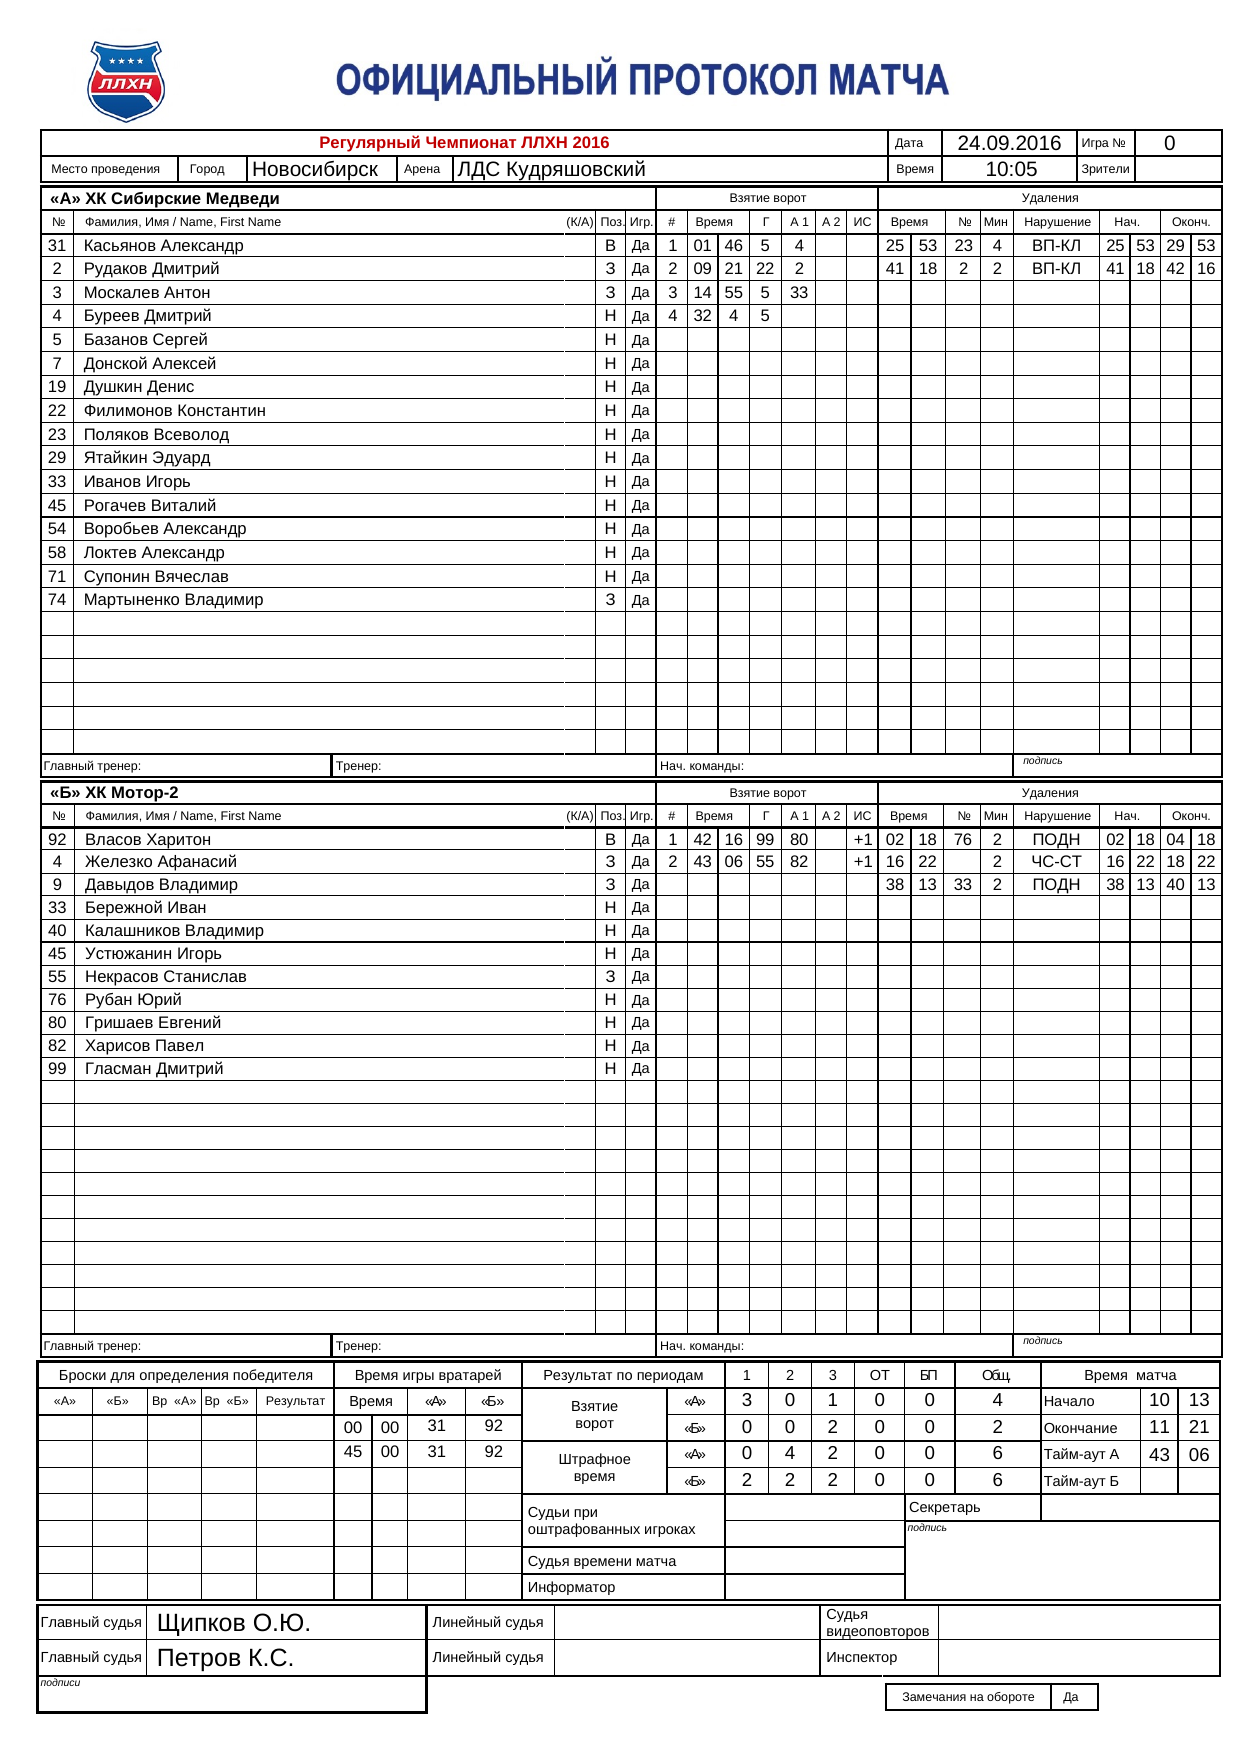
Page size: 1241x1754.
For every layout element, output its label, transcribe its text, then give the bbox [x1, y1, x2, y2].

table_cell [912, 1035, 943, 1057]
table_header Взятие ворот [657, 188, 877, 209]
table_cell [75, 1288, 564, 1310]
table_cell [981, 281, 1013, 303]
table_cell [847, 470, 877, 493]
table_cell [626, 1311, 655, 1333]
table_cell [944, 1012, 980, 1033]
table_cell [596, 1288, 625, 1310]
table_cell 2 [782, 257, 815, 280]
table_cell [1161, 683, 1190, 706]
table_cell [1014, 1196, 1099, 1218]
table_cell [944, 1173, 980, 1195]
table_cell [981, 1058, 1013, 1079]
table_cell [596, 1127, 625, 1149]
table_cell [1161, 636, 1190, 658]
table_header ОТ [855, 1363, 904, 1387]
table_cell [565, 328, 595, 351]
table_cell [719, 1196, 749, 1218]
table_cell [719, 1311, 749, 1333]
table_cell 2 [657, 257, 687, 280]
table_cell [1014, 1288, 1099, 1310]
table_cell 1 [812, 1389, 854, 1413]
table_cell [688, 1173, 717, 1195]
table_cell [565, 1127, 595, 1149]
table_cell [912, 328, 945, 351]
table_cell [1192, 1242, 1221, 1264]
table_cell [782, 1104, 815, 1126]
table_cell Линейный судья [428, 1640, 554, 1675]
table_cell 0 [726, 1415, 768, 1440]
table_cell [1192, 612, 1221, 634]
table_cell [75, 1173, 564, 1195]
table_cell [782, 943, 815, 964]
table_cell Филимонов Константин [74, 399, 564, 422]
table_cell [750, 1127, 781, 1149]
table_cell [782, 636, 815, 658]
table_cell В [596, 829, 625, 849]
table_cell [847, 707, 877, 729]
table_cell [912, 1311, 943, 1333]
table_cell 9 [42, 874, 74, 895]
table_cell 53 [1192, 235, 1221, 256]
table_cell [981, 446, 1013, 469]
table_cell [946, 707, 980, 729]
table_cell [981, 659, 1013, 682]
table_cell [1014, 352, 1099, 374]
table_cell «Б» [668, 1468, 724, 1493]
table_cell [750, 565, 781, 587]
table_cell [1014, 470, 1099, 493]
table_cell 16 [879, 850, 910, 872]
table_cell Устюжанин Игорь [75, 943, 564, 964]
table_cell [1131, 423, 1160, 445]
table_cell [750, 659, 781, 682]
table_cell [816, 399, 846, 422]
table_cell [719, 1058, 749, 1079]
table_cell [688, 494, 717, 516]
table_cell [816, 1012, 846, 1033]
table_cell 0 [905, 1415, 954, 1440]
table_cell [816, 541, 846, 564]
table_cell З [596, 850, 625, 872]
table_cell [816, 1081, 846, 1103]
table_cell [75, 1150, 564, 1172]
table_cell [335, 1521, 371, 1546]
table_cell Главный судья [39, 1640, 146, 1675]
table_cell [782, 518, 815, 540]
table_cell [879, 352, 910, 374]
table_cell [847, 1150, 877, 1172]
table_cell Поз. [596, 211, 625, 233]
table_cell [847, 235, 877, 256]
table_cell [816, 281, 846, 303]
table_header 2 [769, 1363, 811, 1387]
table_cell 2 [812, 1415, 854, 1440]
table_cell [981, 920, 1013, 941]
table_cell [1100, 730, 1129, 753]
table_cell [657, 470, 687, 493]
table_cell [42, 1311, 74, 1333]
table_cell [847, 446, 877, 469]
table_cell [782, 874, 815, 895]
table_cell [75, 1196, 564, 1218]
table_cell [981, 1173, 1013, 1195]
table_cell [688, 423, 717, 445]
table_cell [847, 1242, 877, 1264]
table_cell [657, 565, 687, 587]
table_cell [750, 1012, 781, 1033]
table_cell А 2 [816, 805, 846, 826]
table_cell [944, 1150, 980, 1172]
table_cell [42, 1196, 74, 1218]
table_cell [1161, 376, 1190, 398]
table_cell [408, 1468, 465, 1493]
table_cell [782, 399, 815, 422]
table_cell [1014, 683, 1099, 706]
table_cell 2 [981, 257, 1013, 280]
table_cell [1131, 1058, 1160, 1079]
table_cell [1192, 659, 1221, 682]
table_cell [847, 920, 877, 941]
table_cell Зрители [1078, 157, 1134, 181]
table_cell [565, 352, 595, 374]
table_cell [408, 1574, 465, 1599]
table_cell 38 [1100, 874, 1129, 895]
table_cell [74, 683, 564, 706]
table_cell [688, 446, 717, 469]
table_cell Да [626, 352, 655, 374]
table_cell 4 [719, 305, 749, 327]
table_cell [657, 1081, 687, 1103]
table_cell [879, 1242, 910, 1264]
table_cell [1192, 423, 1221, 445]
table_cell [879, 588, 910, 611]
table_cell [596, 1196, 625, 1218]
table_cell [1014, 612, 1099, 634]
table_cell [1131, 328, 1160, 351]
table_cell [782, 1242, 815, 1264]
table_cell 0 [905, 1389, 954, 1413]
table_cell 13 [912, 874, 943, 895]
table_cell [879, 1081, 910, 1103]
table_cell [981, 1288, 1013, 1310]
table_cell 4 [657, 305, 687, 327]
table_cell 2 [812, 1442, 854, 1467]
table_cell [944, 896, 980, 918]
table_cell [981, 305, 1013, 327]
table_cell [1131, 494, 1160, 516]
table_cell Поляков Всеволод [74, 423, 564, 445]
table_cell Н [596, 565, 625, 587]
table_cell [981, 1104, 1013, 1126]
table_cell [373, 1547, 407, 1573]
table_cell [782, 1012, 815, 1033]
table_cell Судья времени матча [523, 1548, 724, 1573]
table_cell [408, 1521, 465, 1546]
table_cell [1014, 446, 1099, 469]
table_cell Инспектор [821, 1640, 938, 1675]
table_cell [944, 1219, 980, 1241]
table_cell Локтев Александр [74, 541, 564, 564]
table_cell [1161, 446, 1190, 469]
table_cell ВП-КЛ [1014, 235, 1099, 256]
table_cell [1161, 896, 1190, 918]
table_cell [750, 1265, 781, 1287]
table_cell Москалев Антон [74, 281, 564, 303]
table_cell [688, 588, 717, 611]
table_cell [1014, 1173, 1099, 1195]
table_cell [257, 1468, 333, 1493]
table_cell [912, 1288, 943, 1310]
table_cell [257, 1547, 333, 1573]
table_cell [816, 874, 846, 895]
table_cell [75, 1127, 564, 1149]
table_cell [1192, 470, 1221, 493]
table_cell Да [626, 1012, 655, 1033]
table_cell [148, 1574, 201, 1599]
table_cell [1100, 399, 1129, 422]
table_cell [719, 683, 749, 706]
table_header Замечания на обороте [887, 1685, 1050, 1709]
table_cell [912, 1173, 943, 1195]
table_cell [657, 446, 687, 469]
table_cell [202, 1547, 256, 1573]
table_cell 29 [42, 446, 73, 469]
table_cell [782, 659, 815, 682]
table_cell Н [596, 328, 625, 351]
table_cell Да [626, 966, 655, 987]
table_cell [847, 1219, 877, 1241]
table_cell [1161, 989, 1190, 1011]
table_cell [626, 659, 655, 682]
table_cell Да [626, 896, 655, 918]
table_header 24.09.2016 [943, 131, 1076, 155]
table_cell [719, 943, 749, 964]
table_cell [946, 305, 980, 327]
table_cell 21 [719, 257, 749, 280]
table_cell Да [626, 235, 655, 256]
table_cell [782, 989, 815, 1011]
table_cell [1014, 1127, 1099, 1149]
table_cell [565, 1196, 595, 1218]
table_cell [782, 966, 815, 987]
table_cell [1161, 1058, 1190, 1079]
table_cell [719, 1288, 749, 1310]
table_cell 16 [719, 829, 749, 849]
table_cell [912, 1150, 943, 1172]
table_cell [1192, 541, 1221, 564]
table_cell [946, 518, 980, 540]
table_cell [946, 328, 980, 351]
table_cell [944, 1288, 980, 1310]
table_cell [1192, 1150, 1221, 1172]
table_cell Вр «А» [148, 1389, 201, 1413]
table_cell Рубан Юрий [75, 989, 564, 1011]
table_cell 99 [42, 1058, 74, 1079]
table_cell [750, 920, 781, 941]
table_cell Ятайкин Эдуард [74, 446, 564, 469]
table_cell [74, 636, 564, 658]
table_cell [202, 1494, 256, 1520]
table_cell [1131, 1081, 1160, 1103]
table_cell [1014, 1012, 1099, 1033]
table_cell [912, 494, 945, 516]
table_cell [782, 920, 815, 941]
table_cell 0 [855, 1468, 904, 1493]
table_cell 71 [42, 565, 73, 587]
table_cell [1131, 730, 1160, 753]
table_cell [912, 305, 945, 327]
table_cell [565, 1150, 595, 1172]
table_cell [782, 1150, 815, 1172]
table_cell [782, 1311, 815, 1333]
table_cell [816, 943, 846, 964]
table_cell [626, 1265, 655, 1287]
table_cell 18 [912, 829, 943, 849]
table_cell [1192, 446, 1221, 469]
table_cell [1100, 636, 1129, 658]
table_cell [1100, 1081, 1129, 1103]
table_cell [1161, 1196, 1190, 1218]
table_cell [688, 565, 717, 587]
table_cell 54 [42, 518, 73, 540]
table_cell Арена [398, 157, 452, 181]
table_cell [565, 257, 595, 280]
table_cell [719, 1219, 749, 1241]
table_cell [688, 659, 717, 682]
table_cell [1161, 352, 1190, 374]
table_cell 18 [912, 257, 945, 280]
table_cell [1161, 399, 1190, 422]
table_cell Секретарь [906, 1495, 1040, 1520]
table_cell Да [626, 376, 655, 398]
table_cell 7 [42, 352, 73, 374]
table_cell Да [626, 305, 655, 327]
table_cell [596, 683, 625, 706]
table_cell Нарушение [1014, 211, 1099, 233]
table_cell [565, 541, 595, 564]
table_cell «А» [408, 1389, 465, 1413]
table_cell [1014, 494, 1099, 516]
table_cell [1014, 1219, 1099, 1241]
table_cell [1100, 920, 1129, 941]
table_cell [202, 1441, 256, 1467]
table_cell [466, 1468, 521, 1493]
table_cell [816, 565, 846, 587]
table_cell [657, 1058, 687, 1079]
table_cell [944, 1081, 980, 1103]
table_cell Да [626, 281, 655, 303]
table_cell [719, 470, 749, 493]
table_cell 01 [688, 235, 717, 256]
table_cell [879, 1265, 910, 1287]
table_cell [565, 376, 595, 398]
table_cell [816, 518, 846, 540]
table_cell [879, 1104, 910, 1126]
table_cell подпись [1014, 1335, 1221, 1356]
table_cell [1192, 1058, 1221, 1079]
table_cell [565, 989, 595, 1011]
table_cell [981, 1265, 1013, 1287]
table_cell Давыдов Владимир [75, 874, 564, 895]
table_cell Окончание [1042, 1415, 1140, 1440]
table_cell [93, 1416, 147, 1440]
table_cell [847, 541, 877, 564]
table_cell [782, 707, 815, 729]
table_cell [1014, 281, 1099, 303]
table_cell [1161, 1311, 1190, 1333]
table_header «Б» ХК Мотор-2 [42, 783, 655, 803]
table_cell Н [596, 305, 625, 327]
table_cell [1131, 1127, 1160, 1149]
table_cell [782, 541, 815, 564]
table_cell [912, 1012, 943, 1033]
table_cell [816, 376, 846, 398]
table_cell Гласман Дмитрий [75, 1058, 564, 1079]
table_cell [879, 612, 910, 634]
table_cell [657, 1288, 687, 1310]
table_cell 42 [1161, 257, 1190, 280]
table_cell [373, 1574, 407, 1599]
table_cell [816, 328, 846, 351]
table_cell 38 [879, 874, 910, 895]
table_cell [688, 636, 717, 658]
table_cell Результат [257, 1389, 333, 1413]
table_cell [1161, 1265, 1190, 1287]
table_cell Да [626, 470, 655, 493]
table_cell [879, 399, 910, 422]
table_cell № [944, 805, 980, 826]
table_cell [202, 1521, 256, 1546]
table_cell [1192, 1288, 1221, 1310]
table_cell 5 [42, 328, 73, 351]
table_cell [782, 1127, 815, 1149]
table_cell [657, 612, 687, 634]
table_cell 22 [42, 399, 73, 422]
table_cell [782, 588, 815, 611]
table_cell [1100, 376, 1129, 398]
table_cell 19 [42, 376, 73, 398]
table_cell № [42, 805, 74, 826]
table_cell [816, 966, 846, 987]
table_cell [1192, 376, 1221, 398]
table_cell [565, 920, 595, 941]
table_cell 45 [42, 494, 73, 516]
table_cell [816, 1242, 846, 1264]
table_cell [847, 1288, 877, 1310]
table_cell [719, 1242, 749, 1264]
table_cell [847, 1173, 877, 1195]
table_header 1 [726, 1363, 768, 1387]
table_cell [912, 423, 945, 445]
table_cell [946, 352, 980, 374]
table_cell [39, 1574, 92, 1599]
table_cell [719, 1035, 749, 1057]
table_cell [1131, 399, 1160, 422]
table_cell [1014, 399, 1099, 422]
table_cell [596, 1081, 625, 1103]
table_cell [565, 730, 595, 753]
table_cell [1014, 328, 1099, 351]
table_cell [782, 1081, 815, 1103]
table_cell [93, 1574, 147, 1599]
table_cell [1192, 588, 1221, 611]
table_cell [1131, 352, 1160, 374]
table_cell [657, 352, 687, 374]
table_cell [879, 376, 910, 398]
table_cell 3 [657, 281, 687, 303]
table_cell [1100, 1265, 1129, 1287]
table_cell Н [596, 989, 625, 1011]
table_cell [1161, 1173, 1190, 1195]
table_cell 3 [726, 1389, 768, 1413]
table_cell [782, 612, 815, 634]
table_cell [257, 1416, 333, 1440]
table_cell [93, 1494, 147, 1520]
table_cell 2 [42, 257, 73, 280]
table_cell [657, 376, 687, 398]
table_cell А 1 [782, 211, 815, 233]
table_cell [657, 1265, 687, 1287]
table_cell З [596, 281, 625, 303]
table_cell 4 [42, 850, 74, 872]
table_cell [42, 1242, 74, 1264]
table_cell [750, 446, 781, 469]
table_cell Н [596, 541, 625, 564]
table_header Время матча [1042, 1363, 1219, 1387]
table_cell [1192, 328, 1221, 351]
table_cell [657, 659, 687, 682]
table_cell 6 [956, 1468, 1040, 1493]
table_cell [565, 423, 595, 445]
table_cell [1131, 470, 1160, 493]
table_cell [657, 1219, 687, 1241]
table_cell [719, 920, 749, 941]
table_cell [981, 966, 1013, 987]
table_cell [596, 636, 625, 658]
table_cell [1100, 305, 1129, 327]
table_cell 00 [373, 1416, 407, 1440]
table_cell [257, 1574, 333, 1599]
table_cell [1100, 1104, 1129, 1126]
table_cell [912, 281, 945, 303]
table_cell [944, 920, 980, 941]
table_cell [1161, 920, 1190, 941]
table_cell [1131, 943, 1160, 964]
table_cell В [596, 235, 625, 256]
table_cell [816, 235, 846, 256]
table_cell Да [626, 257, 655, 280]
table_cell [946, 281, 980, 303]
table_cell 45 [335, 1441, 371, 1467]
table_cell [847, 305, 877, 327]
table_cell [1131, 1104, 1160, 1126]
table_cell [657, 541, 687, 564]
table_cell [912, 1219, 943, 1241]
table_cell [883, 1677, 1220, 1681]
table_cell [816, 920, 846, 941]
table_cell [981, 1081, 1013, 1103]
table_cell Н [596, 518, 625, 540]
table_cell [1014, 541, 1099, 564]
table_cell [944, 1242, 980, 1264]
table_cell [1100, 518, 1129, 540]
table_cell [1014, 966, 1099, 987]
table_cell [408, 1494, 465, 1520]
table_cell 55 [750, 850, 781, 872]
table_cell Рогачев Виталий [74, 494, 564, 516]
table_cell [626, 1196, 655, 1218]
table_cell Н [596, 494, 625, 516]
table_cell [1192, 1081, 1221, 1103]
table_cell [1100, 943, 1129, 964]
table_cell [719, 636, 749, 658]
table_cell [688, 328, 717, 351]
table_cell [565, 1219, 595, 1241]
table_cell [1100, 541, 1129, 564]
table_cell [939, 1640, 1219, 1675]
table_cell [1014, 518, 1099, 540]
table_cell [93, 1521, 147, 1546]
table_cell [1100, 1311, 1129, 1333]
table_cell [1161, 1242, 1190, 1264]
table_cell [816, 707, 846, 729]
table_cell [626, 1219, 655, 1241]
table_cell [939, 1606, 1219, 1639]
table_cell [719, 612, 749, 634]
table_cell [39, 1521, 92, 1546]
table_cell [912, 446, 945, 469]
table_cell [816, 1104, 846, 1126]
table_cell [565, 829, 595, 849]
table_cell # [657, 805, 687, 826]
table_cell [879, 1127, 910, 1149]
table_cell Оконч. [1161, 805, 1221, 826]
table_cell [565, 565, 595, 587]
table_cell [596, 1104, 625, 1126]
table_cell [912, 707, 945, 729]
table_cell Щипков О.Ю. [147, 1606, 425, 1639]
table_cell 00 [373, 1441, 407, 1467]
table_cell Время [688, 805, 749, 826]
table_cell 25 [879, 235, 910, 256]
table_cell [688, 920, 717, 941]
table_cell [657, 730, 687, 753]
table_cell [847, 1127, 877, 1149]
table_cell Новосибирск [248, 157, 396, 181]
table_cell [847, 1012, 877, 1033]
table_cell [148, 1521, 201, 1546]
table_cell [626, 1104, 655, 1126]
table_cell [596, 1242, 625, 1264]
table_cell [1131, 1196, 1160, 1218]
table_cell 18 [1192, 829, 1221, 849]
table_cell 4 [981, 235, 1013, 256]
table_cell [816, 1265, 846, 1287]
table_cell [1192, 352, 1221, 374]
table_cell [39, 1494, 92, 1520]
table_cell Нарушение [1014, 805, 1099, 826]
table_cell [912, 730, 945, 753]
table_cell Время [879, 805, 943, 826]
table_cell [75, 1081, 564, 1103]
table_cell +1 [847, 850, 877, 872]
table_cell [1100, 494, 1129, 516]
table_cell [981, 376, 1013, 398]
table_cell [1014, 1058, 1099, 1079]
table_cell [688, 376, 717, 398]
table_cell подпись [906, 1522, 1219, 1599]
table_cell З [596, 874, 625, 895]
table_cell [565, 470, 595, 493]
table_cell [596, 1265, 625, 1287]
table_cell [565, 1242, 595, 1264]
table_cell [1100, 565, 1129, 587]
table_cell [879, 896, 910, 918]
table_cell [912, 518, 945, 540]
table_cell [719, 376, 749, 398]
table_cell [408, 1547, 465, 1573]
table_cell [847, 1311, 877, 1333]
table_header Да [1052, 1685, 1097, 1709]
table_cell [750, 1081, 781, 1103]
table_cell [626, 707, 655, 729]
table_cell [688, 1288, 717, 1310]
table_cell [750, 376, 781, 398]
table_cell А 1 [782, 805, 815, 826]
table_cell [42, 1150, 74, 1172]
table_cell [912, 1058, 943, 1079]
table_cell [847, 376, 877, 398]
table_cell [688, 683, 717, 706]
table_cell [1192, 896, 1221, 918]
table_cell [1179, 1468, 1219, 1493]
table_cell [657, 966, 687, 987]
table_cell [1161, 541, 1190, 564]
table_cell [816, 494, 846, 516]
table_cell [719, 328, 749, 351]
table_cell [912, 399, 945, 422]
table_cell Н [596, 1058, 625, 1079]
table_cell 2 [956, 1415, 1040, 1440]
table_cell [719, 1012, 749, 1033]
table_cell [782, 565, 815, 587]
table_cell [816, 470, 846, 493]
table_header Дата [889, 131, 941, 155]
table_cell [657, 1311, 687, 1333]
table_cell 92 [466, 1441, 521, 1467]
table_header Броски для определения победителя [39, 1363, 333, 1387]
table_cell [565, 896, 595, 918]
table_cell [879, 966, 910, 987]
table_cell [912, 943, 943, 964]
table_cell [42, 1081, 74, 1103]
table_cell [1192, 1173, 1221, 1195]
table_cell [373, 1494, 407, 1520]
table_cell [565, 1311, 595, 1333]
table_cell [981, 423, 1013, 445]
table_cell [1014, 305, 1099, 327]
table_cell [596, 1173, 625, 1195]
table_cell Мартыненко Владимир [74, 588, 564, 611]
table_cell [1131, 541, 1160, 564]
table_cell 0 [726, 1442, 768, 1467]
table_cell [596, 707, 625, 729]
table_cell [1161, 1127, 1190, 1149]
table_cell [719, 896, 749, 918]
table_cell [912, 1127, 943, 1149]
table_cell [1161, 707, 1190, 729]
table_cell [1100, 1127, 1129, 1149]
table_cell [816, 683, 846, 706]
table_cell [1014, 1242, 1099, 1264]
table_cell [816, 1288, 846, 1310]
table_cell [719, 1150, 749, 1172]
table_cell Н [596, 1035, 625, 1057]
table_cell [555, 1640, 819, 1675]
table_cell «А» [668, 1389, 724, 1413]
table_cell [946, 376, 980, 398]
table_cell [750, 874, 781, 895]
table_cell [1100, 896, 1129, 918]
table_cell [847, 1081, 877, 1103]
table_cell [816, 612, 846, 634]
table_cell [912, 565, 945, 587]
table_cell 76 [944, 829, 980, 849]
table_cell Да [626, 588, 655, 611]
table_cell 4 [782, 235, 815, 256]
table_cell [1014, 989, 1099, 1011]
table_cell [816, 588, 846, 611]
table_cell [626, 730, 655, 753]
table_cell Рудаков Дмитрий [74, 257, 564, 280]
table_cell [565, 1104, 595, 1126]
table_cell [912, 1081, 943, 1103]
table_cell [946, 470, 980, 493]
table_cell Да [626, 518, 655, 540]
table_cell [1100, 281, 1129, 303]
table_cell [42, 1288, 74, 1310]
table_cell Да [626, 328, 655, 351]
table_cell [946, 494, 980, 516]
table_cell [879, 730, 910, 753]
table_cell [750, 943, 781, 964]
table_cell [148, 1547, 201, 1573]
table_cell [1192, 1127, 1221, 1149]
table_cell [981, 896, 1013, 918]
table_cell [1192, 1219, 1221, 1241]
table_cell 31 [408, 1441, 465, 1467]
table_cell [1014, 659, 1099, 682]
table_cell Да [626, 494, 655, 516]
table_cell [981, 541, 1013, 564]
table_cell Главный тренер: [42, 1335, 330, 1356]
table_cell [981, 518, 1013, 540]
table_cell Н [596, 423, 625, 445]
table_cell [981, 565, 1013, 587]
table_cell [816, 257, 846, 280]
table_cell 14 [688, 281, 717, 303]
table_cell [946, 565, 980, 587]
table_cell [750, 588, 781, 611]
table_cell 22 [912, 850, 943, 872]
table_cell Душкин Денис [74, 376, 564, 398]
table_cell [596, 730, 625, 753]
table_cell [879, 446, 910, 469]
table_cell [879, 305, 910, 327]
table_cell 16 [1100, 850, 1129, 872]
table_cell 23 [946, 235, 980, 256]
table_cell [719, 989, 749, 1011]
table_cell [202, 1416, 256, 1440]
table_cell [847, 1058, 877, 1079]
table_cell [847, 494, 877, 516]
table_cell [1131, 305, 1160, 327]
table_header Удаления [879, 783, 1221, 803]
table_cell [428, 1677, 882, 1711]
table_cell [981, 1035, 1013, 1057]
table_cell [879, 920, 910, 941]
table_cell [657, 1173, 687, 1195]
table_cell [1042, 1495, 1219, 1520]
table_cell [912, 1265, 943, 1287]
table_cell [879, 636, 910, 658]
table_header БП [905, 1363, 954, 1387]
table_cell [879, 943, 910, 964]
table_cell [726, 1521, 904, 1546]
table_cell [1100, 470, 1129, 493]
table_cell 0 [855, 1415, 904, 1440]
table_cell Поз. [596, 805, 625, 826]
table_cell Мин [981, 211, 1013, 233]
table_cell [596, 612, 625, 634]
table_cell Да [626, 446, 655, 469]
table_cell [657, 1012, 687, 1033]
table_cell [1014, 730, 1099, 753]
table_cell 31 [42, 235, 73, 256]
table_cell 22 [1131, 850, 1160, 872]
table_cell 53 [912, 235, 945, 256]
table_cell Взятие ворот [523, 1389, 666, 1440]
table_cell 18 [1131, 257, 1160, 280]
table_cell [626, 1242, 655, 1264]
table_cell Время [879, 211, 945, 233]
table_cell [782, 470, 815, 493]
table_cell [946, 659, 980, 682]
table_cell № [42, 211, 73, 233]
table_cell [1161, 1035, 1190, 1057]
table_cell 33 [42, 896, 74, 918]
table_cell 2 [812, 1468, 854, 1493]
table_cell Место проведения [42, 157, 177, 181]
table_cell Мин [981, 805, 1013, 826]
table_cell Время [688, 211, 749, 233]
table_cell [688, 1104, 717, 1126]
table_cell 80 [782, 829, 815, 849]
table_cell [565, 1012, 595, 1033]
table_cell [981, 1150, 1013, 1172]
table_cell [1131, 1035, 1160, 1057]
table_cell [816, 636, 846, 658]
table_cell [750, 1104, 781, 1126]
table_cell [626, 1150, 655, 1172]
table_cell [596, 1311, 625, 1333]
table_cell [565, 399, 595, 422]
table_cell ПОДН [1014, 874, 1099, 895]
table_cell 5 [750, 281, 781, 303]
table_cell «А» [39, 1389, 92, 1413]
table_cell [466, 1521, 521, 1546]
table_cell Главный тренер: [42, 755, 330, 776]
table_cell [1161, 281, 1190, 303]
table_cell Информатор [523, 1575, 724, 1599]
table_cell [1014, 1150, 1099, 1172]
table_cell [657, 1196, 687, 1218]
table_cell [657, 494, 687, 516]
table_cell 06 [719, 850, 749, 872]
table_cell [1192, 966, 1221, 987]
table_cell [1014, 707, 1099, 729]
table_cell 1 [657, 829, 687, 849]
table_cell Железко Афанасий [75, 850, 564, 872]
table_cell Вр «Б» [202, 1389, 256, 1413]
table_cell [879, 707, 910, 729]
table_cell Супонин Вячеслав [74, 565, 564, 587]
table_cell [944, 1104, 980, 1126]
table_cell [688, 1242, 717, 1264]
table_cell [782, 683, 815, 706]
table_cell [1100, 989, 1129, 1011]
table_cell [847, 966, 877, 987]
table_cell [1100, 352, 1129, 374]
table_cell 33 [944, 874, 980, 895]
table_cell [726, 1495, 904, 1520]
table_cell [257, 1521, 333, 1546]
table_cell [1131, 1265, 1160, 1287]
table_cell 2 [981, 829, 1013, 849]
table_cell [1014, 423, 1099, 445]
table_cell Н [596, 920, 625, 941]
table_cell 0 [769, 1389, 811, 1413]
table_cell [657, 683, 687, 706]
table_cell [688, 1311, 717, 1333]
table_cell Игр. [626, 211, 655, 233]
table_cell [565, 305, 595, 327]
table_cell [879, 328, 910, 351]
table_cell [688, 943, 717, 964]
table_cell [688, 612, 717, 634]
table_cell [1014, 376, 1099, 398]
table_cell 29 [1161, 235, 1190, 256]
table_cell 1 [657, 235, 687, 256]
table_cell [1014, 896, 1099, 918]
table_cell [847, 943, 877, 964]
table_cell [847, 874, 877, 895]
table_cell [981, 1242, 1013, 1264]
table_cell [847, 281, 877, 303]
table_cell 10 [1141, 1389, 1177, 1413]
table_cell [565, 235, 595, 256]
table_cell [847, 399, 877, 422]
table_cell +1 [847, 829, 877, 849]
table_cell [1161, 943, 1190, 964]
table_cell [847, 423, 877, 445]
table_cell [373, 1468, 407, 1493]
table_cell [657, 1104, 687, 1126]
table_cell [148, 1441, 201, 1467]
table_cell [565, 446, 595, 469]
table_cell [847, 989, 877, 1011]
table_cell 0 [905, 1442, 954, 1467]
table_cell [688, 1127, 717, 1149]
table_cell [466, 1547, 521, 1573]
table_cell [946, 636, 980, 658]
table_cell [565, 1265, 595, 1287]
table_cell [1161, 1081, 1190, 1103]
table_cell [750, 399, 781, 422]
table_cell [719, 1265, 749, 1287]
table_cell [750, 423, 781, 445]
table_cell [816, 305, 846, 327]
table_cell [39, 1468, 92, 1493]
table_cell [816, 1150, 846, 1172]
table_cell [782, 423, 815, 445]
table_cell [688, 1265, 717, 1287]
table_cell З [596, 257, 625, 280]
table_cell Фамилия, Имя / Name, First Name [75, 805, 565, 826]
table_cell [719, 730, 749, 753]
table_cell [879, 989, 910, 1011]
table_cell Н [596, 376, 625, 398]
table_cell [1192, 1311, 1221, 1333]
table_cell [1192, 920, 1221, 941]
table_cell 0 [855, 1389, 904, 1413]
table_cell Главный судья [39, 1606, 146, 1639]
table_cell [816, 1127, 846, 1149]
table_cell [688, 518, 717, 540]
table_cell Да [626, 920, 655, 941]
table_cell [879, 1150, 910, 1172]
table_cell [466, 1494, 521, 1520]
table_cell Гришаев Евгений [75, 1012, 564, 1033]
table_cell [912, 541, 945, 564]
table_cell 55 [42, 966, 74, 987]
table_header Время игры вратарей [335, 1363, 521, 1387]
table_cell [750, 328, 781, 351]
table_cell [596, 1150, 625, 1172]
table_cell [1131, 966, 1160, 987]
table_cell 80 [42, 1012, 74, 1033]
table_cell [688, 1219, 717, 1241]
table_cell [750, 707, 781, 729]
table_cell А 2 [816, 211, 846, 233]
table_cell [1192, 399, 1221, 422]
table_cell [719, 1104, 749, 1126]
table_cell [1100, 1173, 1129, 1195]
table_cell [257, 1441, 333, 1467]
table_cell [93, 1547, 147, 1573]
table_cell 00 [335, 1416, 371, 1440]
table_cell [688, 1196, 717, 1218]
table_cell [1161, 1288, 1190, 1310]
table_cell Игр. [626, 805, 655, 826]
table_cell [688, 730, 717, 753]
table_cell [657, 1150, 687, 1172]
table_cell [816, 446, 846, 469]
table_cell Н [596, 399, 625, 422]
table_cell [1100, 1242, 1129, 1264]
table_cell [847, 1265, 877, 1287]
table_cell [944, 943, 980, 964]
table_cell [782, 730, 815, 753]
table_cell [719, 1081, 749, 1103]
table_cell Да [626, 874, 655, 895]
table_cell Да [626, 541, 655, 564]
table_cell [1161, 494, 1190, 516]
table_cell [944, 1058, 980, 1079]
table_cell [1131, 518, 1160, 540]
table_cell [912, 1242, 943, 1264]
table_cell 23 [42, 423, 73, 445]
table_cell [1100, 683, 1129, 706]
table_header Общ. [956, 1363, 1040, 1387]
table_cell ЧС-СТ [1014, 850, 1099, 872]
table_cell [981, 707, 1013, 729]
table_header Удаления [879, 188, 1221, 209]
table_cell [335, 1468, 371, 1493]
table_cell 33 [782, 281, 815, 303]
table_cell [726, 1575, 904, 1599]
table_cell [981, 328, 1013, 351]
table_cell [1161, 1219, 1190, 1241]
table_cell Да [626, 423, 655, 445]
table_cell [782, 1265, 815, 1287]
table_cell 45 [42, 943, 74, 964]
table_cell [750, 612, 781, 634]
table_cell [688, 966, 717, 987]
table_cell [879, 1012, 910, 1033]
table_cell [1192, 1196, 1221, 1218]
table_cell [1100, 707, 1129, 729]
table_cell [782, 1173, 815, 1195]
table_cell [946, 423, 980, 445]
table_cell 58 [42, 541, 73, 564]
table_cell [1161, 730, 1190, 753]
table_cell [981, 683, 1013, 706]
table_cell [782, 352, 815, 374]
table_cell Город [179, 157, 246, 181]
table_cell [1014, 565, 1099, 587]
table_cell [847, 257, 877, 280]
table_cell 2 [981, 874, 1013, 895]
table_cell 2 [657, 850, 687, 872]
table_cell [1192, 1035, 1221, 1057]
table_cell [879, 423, 910, 445]
table_cell [879, 281, 910, 303]
table_cell Базанов Сергей [74, 328, 564, 351]
table_cell [74, 730, 564, 753]
table_cell [1131, 989, 1160, 1011]
table_cell [782, 376, 815, 398]
table_cell 41 [1100, 257, 1129, 280]
table_cell [816, 850, 846, 872]
table_cell Да [626, 850, 655, 872]
table_cell [1161, 518, 1190, 540]
table_cell [565, 874, 595, 895]
table_cell [596, 659, 625, 682]
table_cell [879, 541, 910, 564]
table_cell [688, 470, 717, 493]
table_header Результат по периодам [523, 1363, 724, 1387]
table_cell [657, 399, 687, 422]
table_cell [1100, 423, 1129, 445]
table_cell Тайм-аут А [1042, 1441, 1140, 1467]
table_cell [1014, 1104, 1099, 1126]
table_cell Некрасов Станислав [75, 966, 564, 987]
table_cell [688, 1150, 717, 1172]
table_cell 18 [1131, 829, 1160, 849]
table_cell Нач. [1100, 211, 1160, 233]
table_cell Штрафное время [523, 1442, 666, 1493]
table_cell Тайм-аут Б [1042, 1468, 1140, 1493]
table_cell З [596, 588, 625, 611]
table_cell [1161, 470, 1190, 493]
table_cell [1161, 588, 1190, 611]
table_cell 0 [905, 1468, 954, 1493]
table_cell [946, 730, 980, 753]
table_cell [688, 352, 717, 374]
table_cell [39, 1441, 92, 1467]
table_cell [42, 612, 73, 634]
table_cell [981, 494, 1013, 516]
table_cell [816, 896, 846, 918]
table_cell [944, 850, 980, 872]
table_cell [1192, 636, 1221, 658]
table_cell [1100, 1288, 1129, 1310]
table_cell 22 [750, 257, 781, 280]
table_cell [626, 1081, 655, 1103]
table_cell [816, 1035, 846, 1057]
table_cell [1014, 636, 1099, 658]
table_cell [946, 446, 980, 469]
table_cell Г [750, 805, 781, 826]
table_cell [912, 352, 945, 374]
table_cell [626, 1173, 655, 1195]
table_cell [750, 636, 781, 658]
table_cell [719, 588, 749, 611]
table_cell [946, 588, 980, 611]
table_cell [912, 376, 945, 398]
table_cell [719, 707, 749, 729]
table_cell [847, 896, 877, 918]
table_cell [335, 1494, 371, 1520]
table_cell [782, 494, 815, 516]
table_cell [1100, 659, 1129, 682]
table_cell [719, 1127, 749, 1149]
table_cell [75, 1265, 564, 1287]
table_cell [1014, 1311, 1099, 1333]
table_cell [981, 1311, 1013, 1333]
table_cell [719, 423, 749, 445]
table_cell [1100, 328, 1129, 351]
table_cell [657, 1127, 687, 1149]
table_cell [719, 1173, 749, 1195]
table_cell [912, 1104, 943, 1126]
table_cell [1141, 1468, 1177, 1493]
table_cell Да [626, 1035, 655, 1057]
table_cell [879, 1311, 910, 1333]
table_cell [1192, 494, 1221, 516]
table_cell Да [626, 1058, 655, 1079]
table_cell 25 [1100, 235, 1129, 256]
table_cell 10:05 [943, 157, 1076, 181]
table_header «А» ХК Сибирские Медведи [42, 188, 655, 209]
table_cell [719, 399, 749, 422]
table_cell 02 [879, 829, 910, 849]
table_cell 43 [688, 850, 717, 872]
table_cell 4 [769, 1442, 811, 1467]
table_cell [688, 896, 717, 918]
table_cell [148, 1416, 201, 1440]
table_cell [1100, 966, 1129, 987]
table_cell [726, 1548, 904, 1573]
table_cell [1014, 1035, 1099, 1057]
table_cell [565, 943, 595, 964]
table_cell [466, 1574, 521, 1599]
table_cell [565, 281, 595, 303]
table_cell [912, 896, 943, 918]
table_cell [981, 352, 1013, 374]
table_cell [912, 470, 945, 493]
table_cell [912, 989, 943, 1011]
table_cell 0 [855, 1442, 904, 1467]
picture [5, 28, 1179, 129]
table_cell [1131, 659, 1160, 682]
table_cell [816, 423, 846, 445]
table_cell Харисов Павел [75, 1035, 564, 1057]
table_cell [944, 1265, 980, 1287]
table_cell [42, 659, 73, 682]
table_cell [879, 565, 910, 587]
table_cell [879, 659, 910, 682]
table_cell [1131, 1219, 1160, 1241]
table_cell 99 [750, 829, 781, 849]
table_cell [1100, 1012, 1129, 1033]
table_cell [1131, 281, 1160, 303]
table_cell [750, 1242, 781, 1264]
table_cell [555, 1606, 819, 1639]
table_cell [657, 920, 687, 941]
table_cell [1100, 1219, 1129, 1241]
table_cell [879, 1288, 910, 1310]
table_cell 92 [466, 1416, 521, 1440]
table_cell [1161, 612, 1190, 634]
table_cell [1131, 896, 1160, 918]
table_cell Н [596, 352, 625, 374]
table_cell 16 [1192, 257, 1221, 280]
table_cell Время [335, 1389, 407, 1413]
table_cell [657, 896, 687, 918]
table_cell [565, 1035, 595, 1057]
table_cell [879, 1035, 910, 1057]
table_cell 76 [42, 989, 74, 1011]
table_cell [202, 1574, 256, 1599]
table_cell [847, 352, 877, 374]
table_cell [1161, 659, 1190, 682]
table_cell [74, 659, 564, 682]
table_cell [42, 1104, 74, 1126]
table_cell 3 [42, 281, 73, 303]
table_cell 40 [1161, 874, 1190, 895]
table_cell [93, 1441, 147, 1467]
table_cell 06 [1179, 1441, 1219, 1467]
table_cell [750, 541, 781, 564]
table_cell Н [596, 943, 625, 964]
table_cell [944, 1035, 980, 1057]
table_cell [879, 1173, 910, 1195]
table_cell [42, 707, 73, 729]
table_cell [1161, 565, 1190, 587]
table_cell [816, 352, 846, 374]
table_cell З [596, 966, 625, 987]
table_cell [1131, 376, 1160, 398]
table_cell [719, 541, 749, 564]
table_cell [847, 1196, 877, 1218]
table_cell [750, 1219, 781, 1241]
table_cell Нач. команды: [657, 1335, 1012, 1356]
table_cell [946, 399, 980, 422]
table_cell [1131, 1242, 1160, 1264]
table_cell Да [626, 829, 655, 849]
table_cell [847, 636, 877, 658]
table_cell [565, 1081, 595, 1103]
table_cell [42, 1127, 74, 1149]
table_cell [1192, 730, 1221, 753]
table_cell [944, 966, 980, 987]
table_cell [816, 1196, 846, 1218]
table_cell 13 [1179, 1389, 1219, 1413]
table_cell [565, 707, 595, 729]
table_cell [719, 659, 749, 682]
table_cell [782, 1219, 815, 1241]
table_cell [1161, 966, 1190, 987]
table_cell [981, 636, 1013, 658]
table_cell [1014, 1265, 1099, 1287]
table_cell [782, 896, 815, 918]
table_cell [42, 683, 73, 706]
table_cell 09 [688, 257, 717, 280]
table_cell [879, 1219, 910, 1241]
table_cell [1131, 1012, 1160, 1033]
table_cell 13 [1192, 874, 1221, 895]
table_cell [1192, 989, 1221, 1011]
table_cell Да [626, 399, 655, 422]
table_cell 74 [42, 588, 73, 611]
table_cell [750, 989, 781, 1011]
table_cell [912, 920, 943, 941]
table_cell Судьи при оштрафованных игроках [523, 1495, 724, 1546]
table_cell [1014, 920, 1099, 941]
table_cell [847, 565, 877, 587]
table_cell [816, 1058, 846, 1079]
table_cell [750, 494, 781, 516]
table_cell 04 [1161, 829, 1190, 849]
table_cell [1192, 305, 1221, 327]
table_cell [912, 966, 943, 987]
table_cell [944, 1196, 980, 1218]
table_cell [257, 1494, 333, 1520]
table_cell 92 [42, 829, 74, 849]
table_cell 42 [688, 829, 717, 849]
table_cell Оконч. [1161, 211, 1221, 233]
table_cell [565, 1058, 595, 1079]
table_cell 53 [1131, 235, 1160, 256]
table_cell [750, 1150, 781, 1172]
table_cell Н [596, 470, 625, 493]
table_cell [657, 1242, 687, 1264]
table_cell [657, 636, 687, 658]
table_cell 21 [1179, 1415, 1219, 1440]
table_cell [1192, 1012, 1221, 1033]
table_cell [981, 1219, 1013, 1241]
table_cell «А» [668, 1442, 724, 1467]
table_cell 2 [946, 257, 980, 280]
table_cell [1131, 636, 1160, 658]
table_cell Г [750, 211, 781, 233]
table_cell Калашников Владимир [75, 920, 564, 941]
table_cell # [657, 211, 687, 233]
table_cell [1192, 565, 1221, 587]
table_cell [912, 683, 945, 706]
table_cell Н [596, 446, 625, 469]
table_cell [782, 1058, 815, 1079]
table_cell [1131, 1173, 1160, 1195]
table_cell [981, 612, 1013, 634]
table_cell [816, 730, 846, 753]
table_cell Иванов Игорь [74, 470, 564, 493]
table_cell 43 [1141, 1441, 1177, 1467]
table_cell 46 [719, 235, 749, 256]
table_cell 18 [1161, 850, 1190, 872]
table_cell [1100, 588, 1129, 611]
table_cell «Б» [93, 1389, 147, 1413]
table_cell [981, 399, 1013, 422]
table_cell [657, 423, 687, 445]
table_cell 02 [1100, 829, 1129, 849]
table_cell [750, 1058, 781, 1079]
table_cell [719, 874, 749, 895]
table_cell [688, 1081, 717, 1103]
table_cell [626, 683, 655, 706]
table_cell [657, 518, 687, 540]
table_cell [981, 470, 1013, 493]
table_header 0 [1136, 131, 1221, 155]
table_cell [335, 1574, 371, 1599]
table_cell [565, 683, 595, 706]
table_cell Да [626, 989, 655, 1011]
table_cell [657, 588, 687, 611]
table_cell [75, 1104, 564, 1126]
table_cell [1099, 1682, 1220, 1711]
table_cell [335, 1547, 371, 1573]
table_cell 13 [1131, 874, 1160, 895]
table_cell [148, 1494, 201, 1520]
table_cell Судья видеоповторов [821, 1606, 938, 1639]
table_cell Буреев Дмитрий [74, 305, 564, 327]
table_cell 4 [42, 305, 73, 327]
table_cell Тренер: [333, 1335, 655, 1356]
table_cell [688, 1012, 717, 1033]
table_cell ИС [847, 211, 877, 233]
table_cell [750, 518, 781, 540]
table_cell [847, 612, 877, 634]
table_cell [719, 352, 749, 374]
table_cell [657, 943, 687, 964]
table_cell [42, 1173, 74, 1195]
table_cell [565, 636, 595, 658]
table_cell подписи [39, 1677, 425, 1711]
table_cell [1161, 1012, 1190, 1033]
table_cell [688, 541, 717, 564]
table_cell подпись [1014, 755, 1221, 776]
table_cell Тренер: [333, 755, 655, 776]
table_cell [944, 1311, 980, 1333]
table_cell [688, 1058, 717, 1079]
table_cell 2 [726, 1468, 768, 1493]
table_cell [202, 1468, 256, 1493]
table_cell [816, 659, 846, 682]
table_cell [944, 989, 980, 1011]
table_cell [879, 494, 910, 516]
table_cell [373, 1521, 407, 1546]
table_cell [1014, 1081, 1099, 1103]
table_header Регулярный Чемпионат ЛЛХН 2016 [42, 131, 887, 155]
table_cell ПОДН [1014, 829, 1099, 849]
table_cell [1161, 423, 1190, 445]
table_cell 31 [408, 1416, 465, 1440]
table_cell 40 [42, 920, 74, 941]
table_cell [1100, 612, 1129, 634]
table_cell [657, 328, 687, 351]
table_cell [42, 730, 73, 753]
table_cell [847, 659, 877, 682]
table_cell [816, 1219, 846, 1241]
table_cell [912, 1196, 943, 1218]
table_cell [1131, 1150, 1160, 1172]
table_cell [750, 730, 781, 753]
table_cell [750, 966, 781, 987]
table_cell [847, 683, 877, 706]
table_cell [1131, 707, 1160, 729]
table_cell ИС [847, 805, 877, 826]
table_cell [782, 1196, 815, 1218]
table_cell [688, 399, 717, 422]
table_cell Фамилия, Имя / Name, First Name [74, 211, 565, 233]
table_cell [626, 1288, 655, 1310]
table_cell [565, 494, 595, 516]
table_cell Воробьев Александр [74, 518, 564, 540]
table_header Взятие ворот [657, 783, 877, 803]
table_cell [816, 1173, 846, 1195]
table_cell [565, 966, 595, 987]
table_cell [912, 588, 945, 611]
table_cell [1131, 683, 1160, 706]
table_cell Нач. [1100, 805, 1160, 826]
table_cell [565, 518, 595, 540]
table_cell «Б» [668, 1415, 724, 1440]
table_cell [1131, 920, 1160, 941]
table_cell 33 [42, 470, 73, 493]
table_cell [750, 683, 781, 706]
table_cell [847, 730, 877, 753]
table_cell Начало [1042, 1389, 1140, 1413]
table_cell [946, 612, 980, 634]
table_cell 32 [688, 305, 717, 327]
table_cell Н [596, 1012, 625, 1033]
table_cell [565, 659, 595, 682]
table_cell [912, 612, 945, 634]
table_cell 6 [956, 1442, 1040, 1467]
table_cell [1131, 612, 1160, 634]
table_cell [1131, 1311, 1160, 1333]
table_cell [782, 446, 815, 469]
table_cell Бережной Иван [75, 896, 564, 918]
table_cell 82 [782, 850, 815, 872]
table_cell [1192, 943, 1221, 964]
table_cell [912, 636, 945, 658]
table_cell [981, 943, 1013, 964]
table_cell ЛДС Кудряшовский [454, 157, 887, 181]
table_cell [657, 707, 687, 729]
table_cell [688, 707, 717, 729]
table_cell [1100, 446, 1129, 469]
table_cell 82 [42, 1035, 74, 1057]
table_cell [750, 470, 781, 493]
table_cell [1014, 588, 1099, 611]
table_cell [42, 636, 73, 658]
table_cell [719, 446, 749, 469]
table_cell [626, 636, 655, 658]
table_cell [879, 1058, 910, 1079]
table_cell [1131, 565, 1160, 587]
table_cell [750, 1288, 781, 1310]
table_cell [816, 1311, 846, 1333]
table_cell 55 [719, 281, 749, 303]
table_cell [1100, 1035, 1129, 1057]
table_cell [75, 1242, 564, 1264]
table_cell [750, 896, 781, 918]
table_cell [75, 1219, 564, 1241]
table_cell Линейный судья [428, 1606, 554, 1639]
table_cell [750, 352, 781, 374]
table_cell [75, 1311, 564, 1333]
table_cell [946, 541, 980, 564]
table_cell Время [889, 157, 941, 181]
table_cell [750, 1035, 781, 1057]
table_cell Касьянов Александр [74, 235, 564, 256]
table_cell [565, 850, 595, 872]
table_cell 11 [1141, 1415, 1177, 1440]
table_cell [847, 588, 877, 611]
table_cell [93, 1468, 147, 1493]
table_cell ВП-КЛ [1014, 257, 1099, 280]
table_header 3 [812, 1363, 854, 1387]
table_cell [816, 989, 846, 1011]
table_cell 2 [981, 850, 1013, 872]
table_cell [74, 707, 564, 729]
table_cell [1192, 518, 1221, 540]
table_cell 4 [956, 1389, 1040, 1413]
table_cell [1161, 328, 1190, 351]
table_cell [565, 588, 595, 611]
table_cell (К/А) [565, 211, 595, 233]
table_cell [782, 1035, 815, 1057]
table_cell [657, 989, 687, 1011]
table_cell [719, 494, 749, 516]
table_cell [42, 1265, 74, 1287]
table_cell [626, 1127, 655, 1149]
table_cell 5 [750, 235, 781, 256]
table_cell [981, 588, 1013, 611]
table_cell Н [596, 896, 625, 918]
table_cell Петров К.С. [147, 1640, 425, 1675]
table_cell [42, 1219, 74, 1241]
table_cell [1192, 683, 1221, 706]
table_cell [1161, 1104, 1190, 1126]
table_cell [981, 730, 1013, 753]
table_cell 5 [750, 305, 781, 327]
table_cell [1100, 1058, 1129, 1079]
table_cell № [946, 211, 980, 233]
table_cell 0 [769, 1415, 811, 1440]
table_cell [1131, 588, 1160, 611]
table_cell [1161, 1150, 1190, 1172]
table_cell 2 [769, 1468, 811, 1493]
table_cell [1192, 1104, 1221, 1126]
table_cell [1014, 943, 1099, 964]
table_cell Нач. команды: [657, 755, 1012, 776]
table_cell [750, 1196, 781, 1218]
table_cell [688, 989, 717, 1011]
table_cell [719, 518, 749, 540]
table_cell [1161, 305, 1190, 327]
table_cell [981, 1012, 1013, 1033]
table_cell [944, 1127, 980, 1149]
table_cell [847, 1035, 877, 1057]
table_cell [847, 328, 877, 351]
table_cell 41 [879, 257, 910, 280]
table_cell [688, 874, 717, 895]
table_cell [879, 1196, 910, 1218]
table_cell [565, 1173, 595, 1195]
table_cell [39, 1416, 92, 1440]
table_cell [782, 328, 815, 351]
table_cell [1192, 1265, 1221, 1287]
table_cell 22 [1192, 850, 1221, 872]
table_cell [981, 989, 1013, 1011]
table_cell Да [626, 565, 655, 587]
table_cell [1192, 281, 1221, 303]
table_cell «Б » [466, 1389, 521, 1413]
table_cell [626, 612, 655, 634]
table_cell [1131, 446, 1160, 469]
table_cell [1100, 1150, 1129, 1172]
table_cell [816, 829, 846, 849]
table_cell [1192, 707, 1221, 729]
table_cell [565, 1288, 595, 1310]
table_cell [148, 1468, 201, 1493]
table_cell [657, 1035, 687, 1057]
table_cell [879, 683, 910, 706]
table_cell [750, 1173, 781, 1195]
table_cell [782, 305, 815, 327]
table_cell [1100, 1196, 1129, 1218]
table_cell [912, 659, 945, 682]
table_cell [981, 1196, 1013, 1218]
table_cell Власов Харитон [75, 829, 564, 849]
table_cell [565, 612, 595, 634]
table_header Игра № [1078, 131, 1134, 155]
table_cell Да [626, 943, 655, 964]
table_cell [750, 1311, 781, 1333]
table_cell [879, 470, 910, 493]
table_cell [879, 518, 910, 540]
table_cell [596, 1219, 625, 1241]
table_cell [847, 1104, 877, 1126]
table_cell [847, 518, 877, 540]
table_cell [946, 683, 980, 706]
table_cell [981, 1127, 1013, 1149]
table_cell [1136, 157, 1221, 181]
table_cell [74, 612, 564, 634]
table_cell [657, 874, 687, 895]
table_cell Донской Алексей [74, 352, 564, 374]
table_cell [719, 966, 749, 987]
table_cell [39, 1547, 92, 1573]
table_cell (К/А) [565, 805, 595, 826]
table_cell [1131, 1288, 1160, 1310]
table_cell [688, 1035, 717, 1057]
table_cell [782, 1288, 815, 1310]
table_cell [719, 565, 749, 587]
